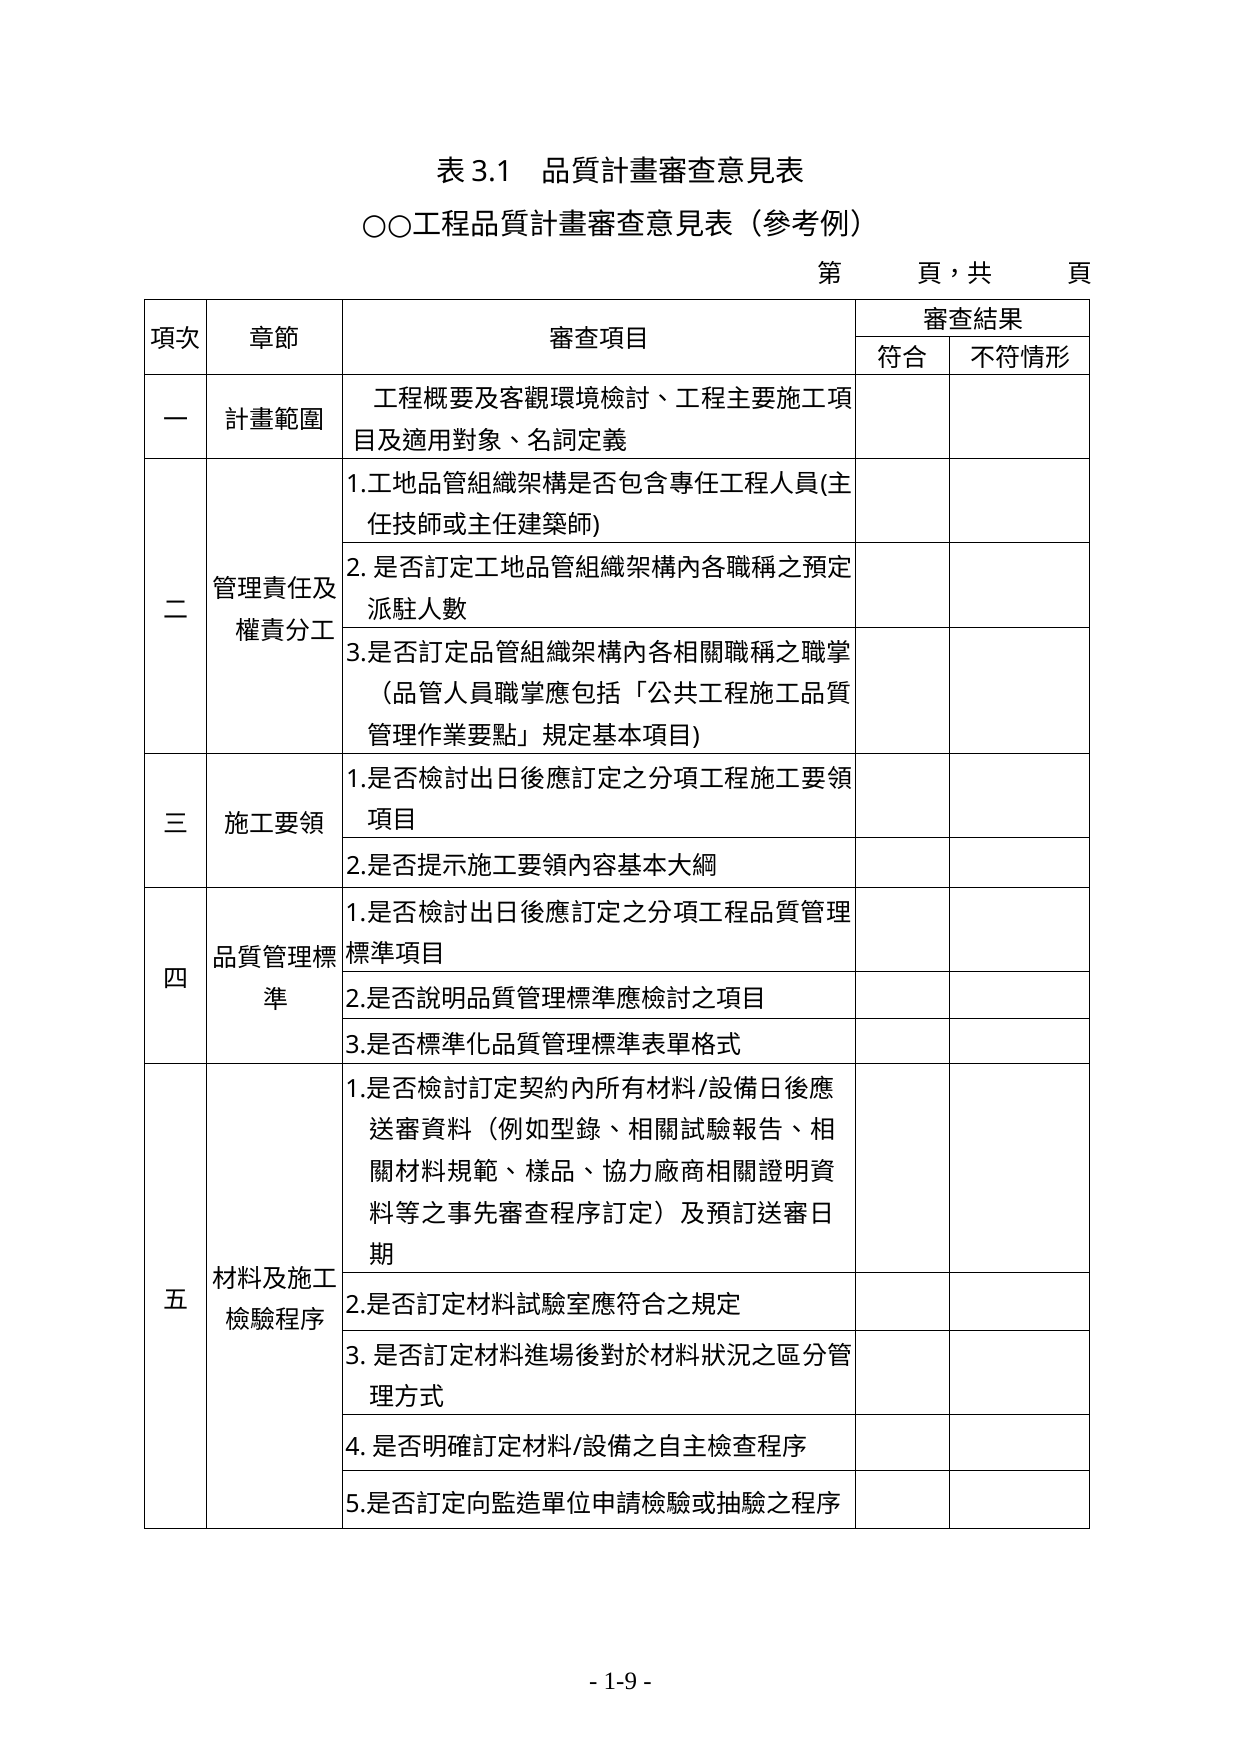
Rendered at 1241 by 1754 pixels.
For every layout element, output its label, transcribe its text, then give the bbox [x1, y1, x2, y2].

table_cell 3.是否標準化品質管理標準表單格式 [343, 1019, 855, 1063]
table_cell 一 [145, 375, 206, 458]
table_cell [950, 459, 1089, 542]
table_cell [856, 1019, 949, 1063]
table_cell 二 [145, 459, 206, 753]
table_cell 1.是否檢討出日後應訂定之分項工程品質管理標準項目 [343, 888, 855, 971]
table_header 項次 [145, 300, 206, 373]
table_cell [856, 1331, 949, 1414]
table_cell [950, 1471, 1089, 1528]
table_cell 五 [145, 1064, 206, 1528]
table_cell [856, 1415, 949, 1470]
table_cell 2. 是否訂定工地品管組織架構內各職稱之預定派駐人數 [343, 543, 855, 627]
table_cell [856, 754, 949, 837]
table_cell 符合 [856, 337, 949, 373]
table_cell [950, 972, 1089, 1018]
table_cell 4. 是否明確訂定材料/設備之自主檢查程序 [343, 1415, 855, 1470]
table_header 審查項目 [343, 300, 855, 373]
table_cell 2.是否提示施工要領內容基本大綱 [343, 838, 855, 887]
table_cell [856, 1273, 949, 1330]
table_cell [856, 1471, 949, 1528]
table_cell [950, 1415, 1089, 1470]
table_header 審查結果 [856, 300, 1089, 336]
table_cell [950, 628, 1089, 753]
table_cell [950, 754, 1089, 837]
table_cell [950, 1331, 1089, 1414]
table_cell 四 [145, 888, 206, 1063]
table_cell 1.是否檢討訂定契約內所有材料/設備日後應送審資料（例如型錄、相關試驗報告、相關材料規範、樣品、協力廠商相關證明資料等之事先審查程序訂定）及預訂送審日期 [343, 1064, 855, 1272]
table_cell [856, 1064, 949, 1272]
table_cell [950, 543, 1089, 627]
table_cell 施工要領 [207, 754, 342, 887]
table_cell 不符情形 [950, 337, 1089, 373]
table_cell 2.是否訂定材料試驗室應符合之規定 [343, 1273, 855, 1330]
table_cell 品質管理標準 [207, 888, 342, 1063]
table_cell 計畫範圍 [207, 375, 342, 458]
table_cell [856, 375, 949, 458]
table_cell [950, 888, 1089, 971]
table_cell 管理責任及權責分工 [207, 459, 342, 753]
table_cell 5.是否訂定向監造單位申請檢驗或抽驗之程序 [343, 1471, 855, 1528]
text 表3.1 品質計畫審查意見表 [148, 148, 1092, 190]
text 第 頁，共 頁 [148, 253, 1092, 290]
table_cell [950, 1019, 1089, 1063]
table_header 章節 [207, 300, 342, 373]
table_cell 1.工地品管組織架構是否包含專任工程人員(主任技師或主任建築師) [343, 459, 855, 542]
table_cell [950, 838, 1089, 887]
table_cell 工程概要及客觀環境檢討、工程主要施工項目及適用對象、名詞定義 [343, 375, 855, 458]
table_cell 3. 是否訂定材料進場後對於材料狀況之區分管理方式 [343, 1331, 855, 1414]
table_cell [856, 459, 949, 542]
table_cell [950, 1064, 1089, 1272]
table_cell [950, 1273, 1089, 1330]
text ○○工程品質計畫審查意見表（參考例） [148, 201, 1092, 243]
table_cell 三 [145, 754, 206, 887]
table_cell [950, 375, 1089, 458]
table_cell 材料及施工檢驗程序 [207, 1064, 342, 1528]
table_cell 2.是否說明品質管理標準應檢討之項目 [343, 972, 855, 1018]
table_cell [856, 628, 949, 753]
table_cell [856, 888, 949, 971]
table_cell [856, 972, 949, 1018]
table_cell 3.是否訂定品管組織架構內各相關職稱之職掌（品管人員職掌應包括「公共工程施工品質管理作業要點」規定基本項目) [343, 628, 855, 753]
table_cell [856, 838, 949, 887]
table_cell 1.是否檢討出日後應訂定之分項工程施工要領項目 [343, 754, 855, 837]
table_cell [856, 543, 949, 627]
